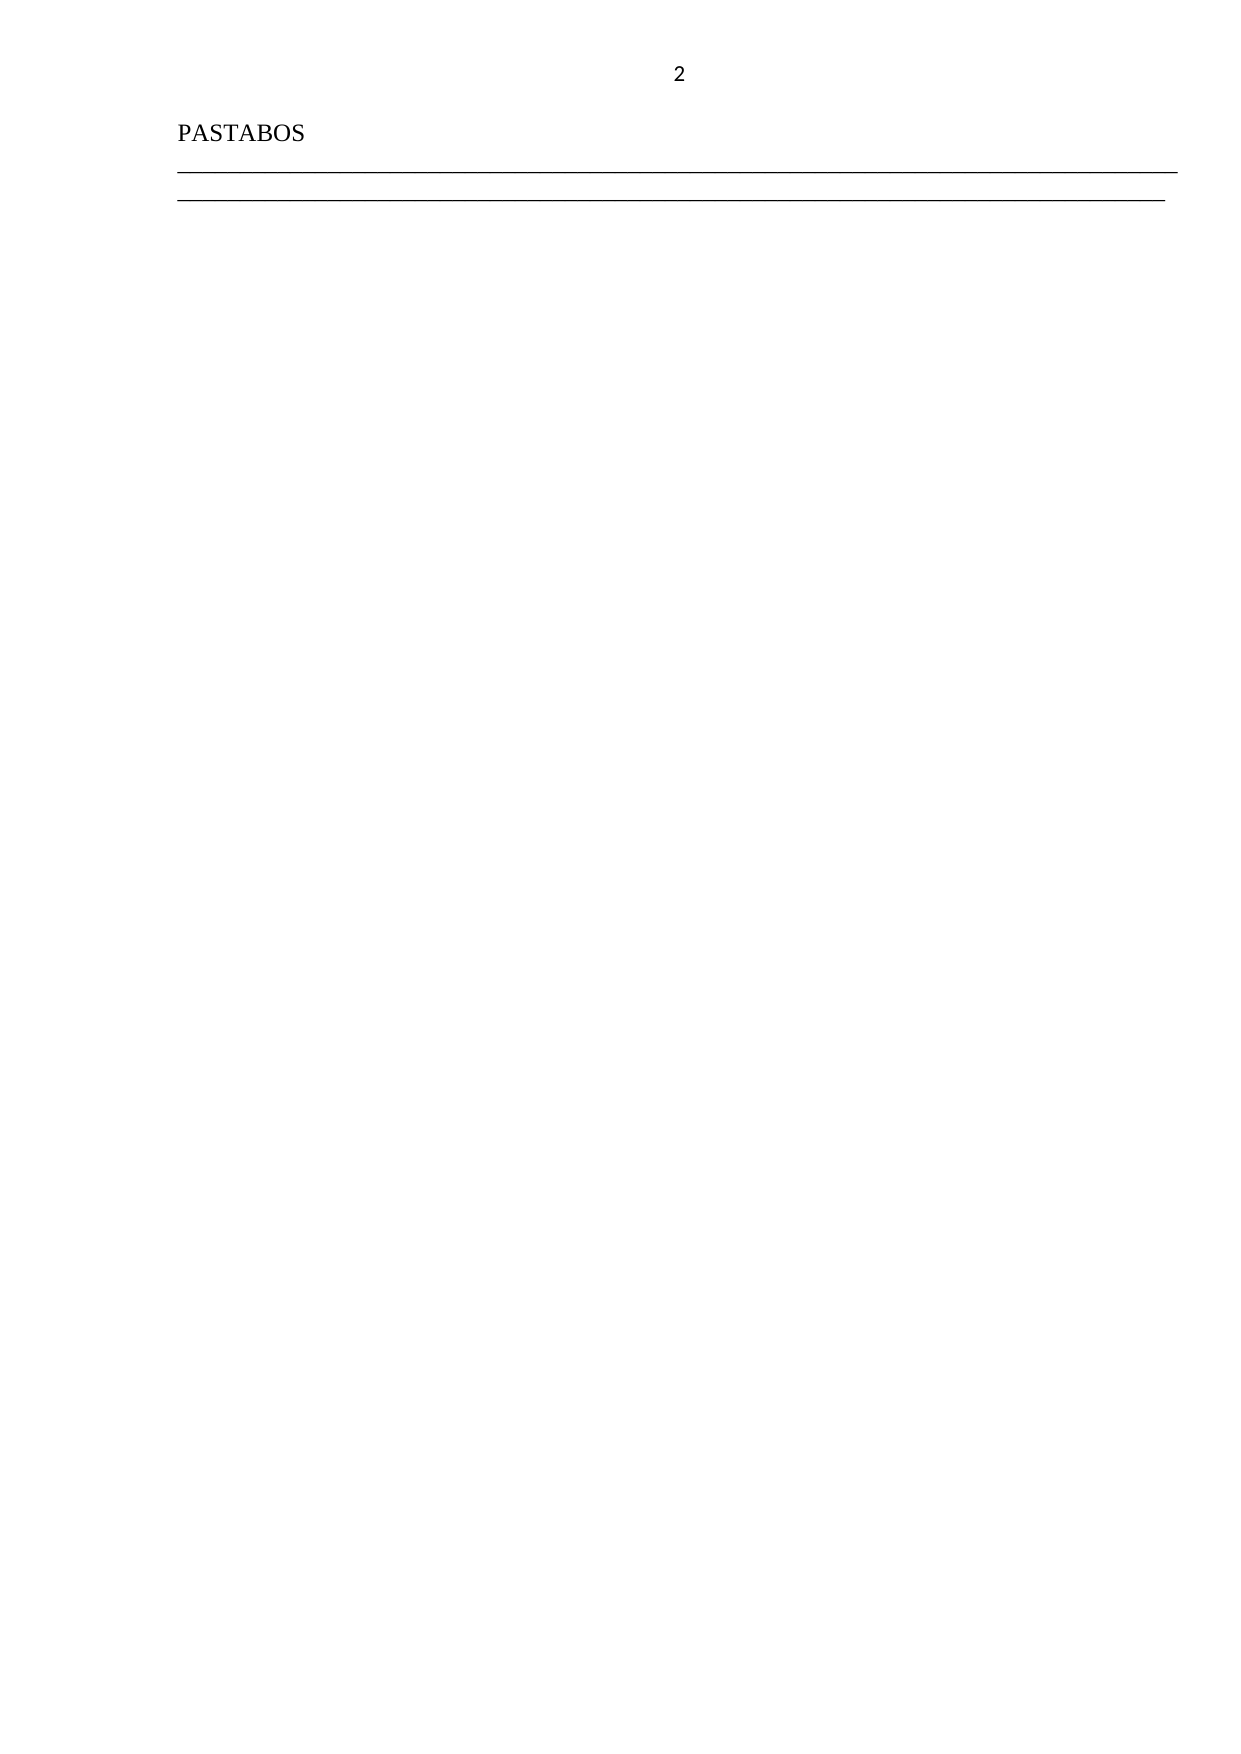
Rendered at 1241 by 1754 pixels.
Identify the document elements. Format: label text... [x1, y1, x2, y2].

text PASTABOS _______________________________________________________________________________________________________________________________________________________________ [177, 118, 1181, 204]
